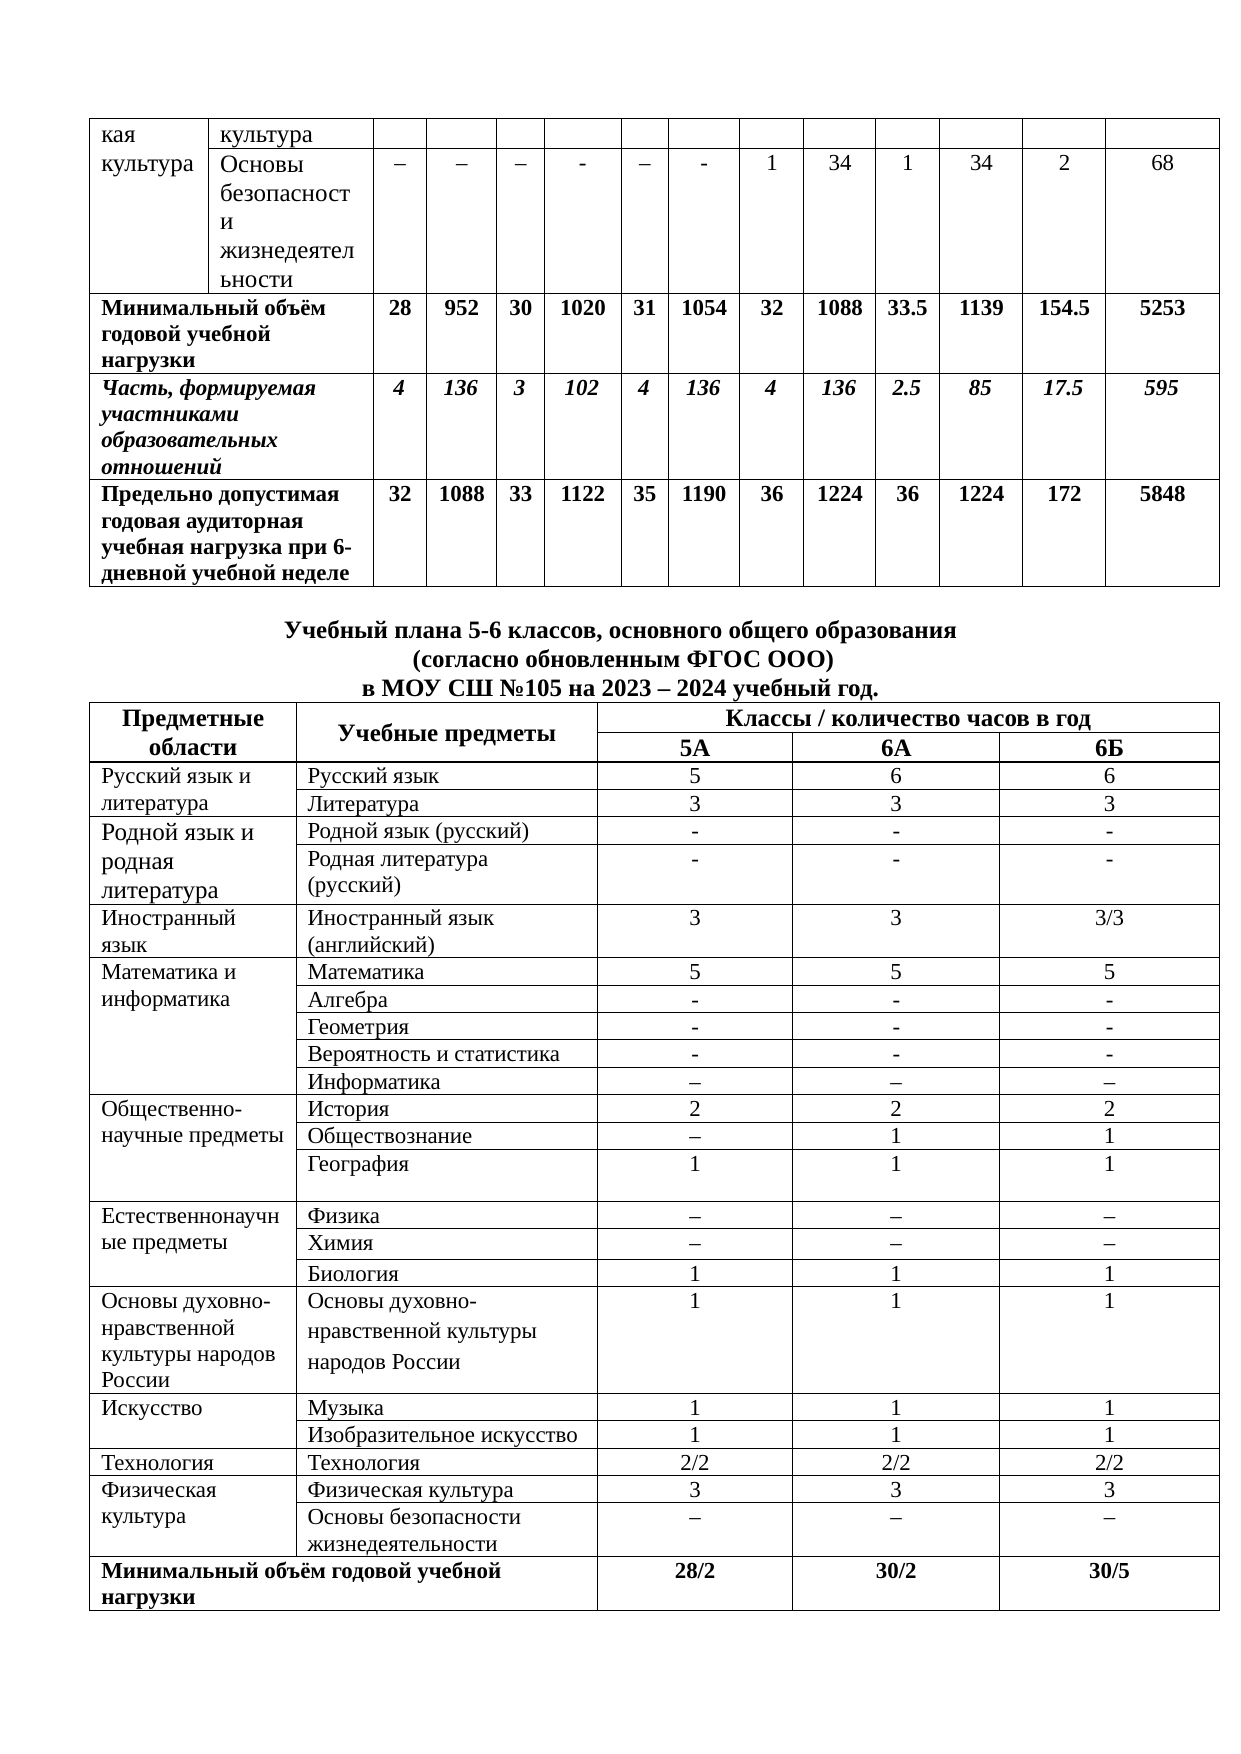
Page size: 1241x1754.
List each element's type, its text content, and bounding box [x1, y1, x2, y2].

table_cell – [793, 1503, 999, 1556]
table_cell - [1000, 986, 1219, 1012]
table_cell 136 [669, 374, 739, 479]
table_cell - [545, 149, 621, 293]
table_cell 5 [793, 958, 999, 984]
table_cell - [793, 986, 999, 1012]
table_cell 3 [793, 905, 999, 957]
table_cell - [598, 1013, 792, 1039]
table_cell 1088 [427, 480, 496, 586]
table_cell Часть, формируемая участниками образовательных отношений [90, 374, 373, 479]
table_cell – [622, 149, 668, 293]
table_cell – [793, 1202, 999, 1228]
table_cell 172 [1023, 480, 1105, 586]
table_cell Естественнонаучные предметы [90, 1202, 296, 1286]
table_cell культура [209, 119, 373, 148]
table_cell 6 [1000, 763, 1219, 789]
table_cell 6Б [1000, 733, 1219, 761]
table_cell 1 [793, 1123, 999, 1149]
table_cell 1 [793, 1150, 999, 1201]
table_cell 17,5 [1023, 374, 1105, 479]
table_cell – [1000, 1503, 1219, 1556]
table_cell - [598, 817, 792, 843]
table_cell 2/2 [1000, 1449, 1219, 1475]
table_cell – [598, 1229, 792, 1259]
table_cell – [793, 1229, 999, 1259]
table_cell Математика и информатика [90, 958, 296, 1094]
table_cell Основы духовно-нравственной культуры народов России [297, 1287, 597, 1393]
table_cell 3 [598, 905, 792, 957]
table_cell 1 [1000, 1150, 1219, 1201]
table_cell - [1000, 845, 1219, 903]
table_cell - [793, 845, 999, 903]
table_cell [804, 119, 875, 148]
table_cell Физическая культура [297, 1476, 597, 1502]
table_cell [1106, 119, 1219, 148]
table_cell 3 [1000, 790, 1219, 816]
table_cell – [1000, 1202, 1219, 1228]
table_cell – [598, 1123, 792, 1149]
table_cell 35 [622, 480, 668, 586]
table_cell [427, 119, 496, 148]
table_cell Музыка [297, 1394, 597, 1420]
table_cell 3/3 [1000, 905, 1219, 957]
table_cell – [598, 1068, 792, 1094]
table_cell 85 [940, 374, 1022, 479]
table_cell 2 [1023, 149, 1105, 293]
table_cell Предельно допустимая годовая аудиторная учебная нагрузка при 6-дневной учебной неделе [90, 480, 373, 586]
table_cell 952 [427, 294, 496, 373]
table_cell Минимальный объём годовой учебной нагрузки [90, 294, 373, 373]
table_cell 3 [1000, 1476, 1219, 1502]
table_cell 2 [1000, 1095, 1219, 1122]
table_cell 1 [1000, 1394, 1219, 1420]
table_cell Иностранный язык (английский) [297, 905, 597, 957]
table_cell 5А [598, 733, 792, 761]
table_cell Основы духовно-нравственной культуры народов России [90, 1287, 296, 1393]
table_cell – [1000, 1229, 1219, 1259]
table_cell кая культура [90, 119, 208, 293]
table_cell Математика [297, 958, 597, 984]
table_cell 30/2 [793, 1557, 999, 1610]
table_cell 5 [598, 763, 792, 789]
text (согласно обновленным ФГОС ООО) [118, 644, 1122, 673]
table_cell [622, 119, 668, 148]
table_cell – [793, 1068, 999, 1094]
table_cell 1 [1000, 1260, 1219, 1286]
table_cell 102 [545, 374, 621, 479]
table_cell Родной язык (русский) [297, 817, 597, 843]
table_cell Литература [297, 790, 597, 816]
table_cell 4 [740, 374, 803, 479]
table_cell 6А [793, 733, 999, 761]
table_cell 5253 [1106, 294, 1219, 373]
table_cell 136 [804, 374, 875, 479]
table_cell 1 [1000, 1287, 1219, 1393]
table_cell 68 [1106, 149, 1219, 293]
table_cell Общественно-научные предметы [90, 1095, 296, 1201]
table_cell Искусство [90, 1394, 296, 1447]
table_cell - [598, 1040, 792, 1067]
table_cell [740, 119, 803, 148]
table_cell 1054 [669, 294, 739, 373]
table_cell Вероятность и статистика [297, 1040, 597, 1067]
table_cell Физика [297, 1202, 597, 1228]
table_cell Основы безопасности жизнедеятельности [297, 1503, 597, 1556]
table_header Классы / количество часов в год [598, 703, 1219, 732]
table_cell 3 [598, 790, 792, 816]
table_header Учебные предметы [297, 703, 597, 761]
table_cell – [374, 149, 426, 293]
table_cell Биология [297, 1260, 597, 1286]
table_cell 3 [598, 1476, 792, 1502]
table_cell 1 [598, 1394, 792, 1420]
table_cell 595 [1106, 374, 1219, 479]
table_cell 34 [804, 149, 875, 293]
table_cell 28 [374, 294, 426, 373]
table_cell Родная литература (русский) [297, 845, 597, 903]
table_cell Родной язык и родная литература [90, 817, 296, 903]
table_cell - [1000, 1040, 1219, 1067]
table_cell – [598, 1202, 792, 1228]
table_cell Минимальный объём годовой учебной нагрузки [90, 1557, 597, 1610]
table_cell 2/2 [598, 1449, 792, 1475]
table_cell История [297, 1095, 597, 1122]
table_cell – [598, 1503, 792, 1556]
table_cell 2 [793, 1095, 999, 1122]
table_cell Иностранный язык [90, 905, 296, 957]
table_cell Обществознание [297, 1123, 597, 1149]
table_cell 33 [497, 480, 544, 586]
table_cell 1 [876, 149, 939, 293]
table_cell 1122 [545, 480, 621, 586]
table_cell - [793, 1040, 999, 1067]
table_cell 32 [374, 480, 426, 586]
table_cell 4 [622, 374, 668, 479]
table_cell 1 [793, 1394, 999, 1420]
table_cell [940, 119, 1022, 148]
table_cell 1 [1000, 1123, 1219, 1149]
table_cell 136 [427, 374, 496, 479]
table_cell 1 [793, 1260, 999, 1286]
table_cell 1139 [940, 294, 1022, 373]
table_cell 2/2 [793, 1449, 999, 1475]
table_cell Изобразительное искусство [297, 1421, 597, 1447]
table_cell Русский язык и литература [90, 763, 296, 816]
table_cell 34 [940, 149, 1022, 293]
table_cell Алгебра [297, 986, 597, 1012]
table_cell 2,5 [876, 374, 939, 479]
table_cell 5 [598, 958, 792, 984]
table_cell Основы безопасности жизнедеятельности [209, 149, 373, 293]
table_cell Технология [297, 1449, 597, 1475]
table_cell Физическая культура [90, 1476, 296, 1556]
table_cell 154,5 [1023, 294, 1105, 373]
table_cell Русский язык [297, 763, 597, 789]
table_cell - [669, 149, 739, 293]
table_cell 5 [1000, 958, 1219, 984]
table_cell - [793, 817, 999, 843]
table_cell – [427, 149, 496, 293]
table_cell 1020 [545, 294, 621, 373]
table_cell Информатика [297, 1068, 597, 1094]
table_cell 32 [740, 294, 803, 373]
table_cell 6 [793, 763, 999, 789]
text Учебный плана 5-6 классов, основного общего образования [118, 616, 1122, 644]
table_cell 1224 [804, 480, 875, 586]
text в МОУ СШ №105 на 2023 – 2024 учебный год. [118, 673, 1122, 702]
table_cell 28/2 [598, 1557, 792, 1610]
table_cell – [1000, 1068, 1219, 1094]
table_cell 1190 [669, 480, 739, 586]
table_cell - [1000, 1013, 1219, 1039]
table_cell 4 [374, 374, 426, 479]
table_cell 30/5 [1000, 1557, 1219, 1610]
table_cell 1 [598, 1260, 792, 1286]
table_cell 1 [740, 149, 803, 293]
table_cell 1 [793, 1421, 999, 1447]
table_cell 1 [1000, 1421, 1219, 1447]
table_cell 1 [793, 1287, 999, 1393]
table_cell [876, 119, 939, 148]
table_cell Химия [297, 1229, 597, 1259]
table_cell [374, 119, 426, 148]
table_cell – [497, 149, 544, 293]
table_cell [669, 119, 739, 148]
table_cell 33,5 [876, 294, 939, 373]
table_cell Геометрия [297, 1013, 597, 1039]
table_cell Технология [90, 1449, 296, 1475]
table_cell - [793, 1013, 999, 1039]
table_cell 30 [497, 294, 544, 373]
table_cell 1 [598, 1421, 792, 1447]
table_header Предметные области [90, 703, 296, 761]
table_cell 3 [793, 1476, 999, 1502]
table_cell 2 [598, 1095, 792, 1122]
table_cell 3 [497, 374, 544, 479]
table_cell [1023, 119, 1105, 148]
table_cell [497, 119, 544, 148]
table_cell [545, 119, 621, 148]
table_cell 36 [876, 480, 939, 586]
table_cell 5848 [1106, 480, 1219, 586]
table_cell 36 [740, 480, 803, 586]
table_cell - [1000, 817, 1219, 843]
table_cell 1 [598, 1150, 792, 1201]
table_cell 1088 [804, 294, 875, 373]
table_cell - [598, 845, 792, 903]
table_cell 3 [793, 790, 999, 816]
table_cell 1224 [940, 480, 1022, 586]
table_cell 31 [622, 294, 668, 373]
table_cell - [598, 986, 792, 1012]
table_cell География [297, 1150, 597, 1201]
table_cell 1 [598, 1287, 792, 1393]
